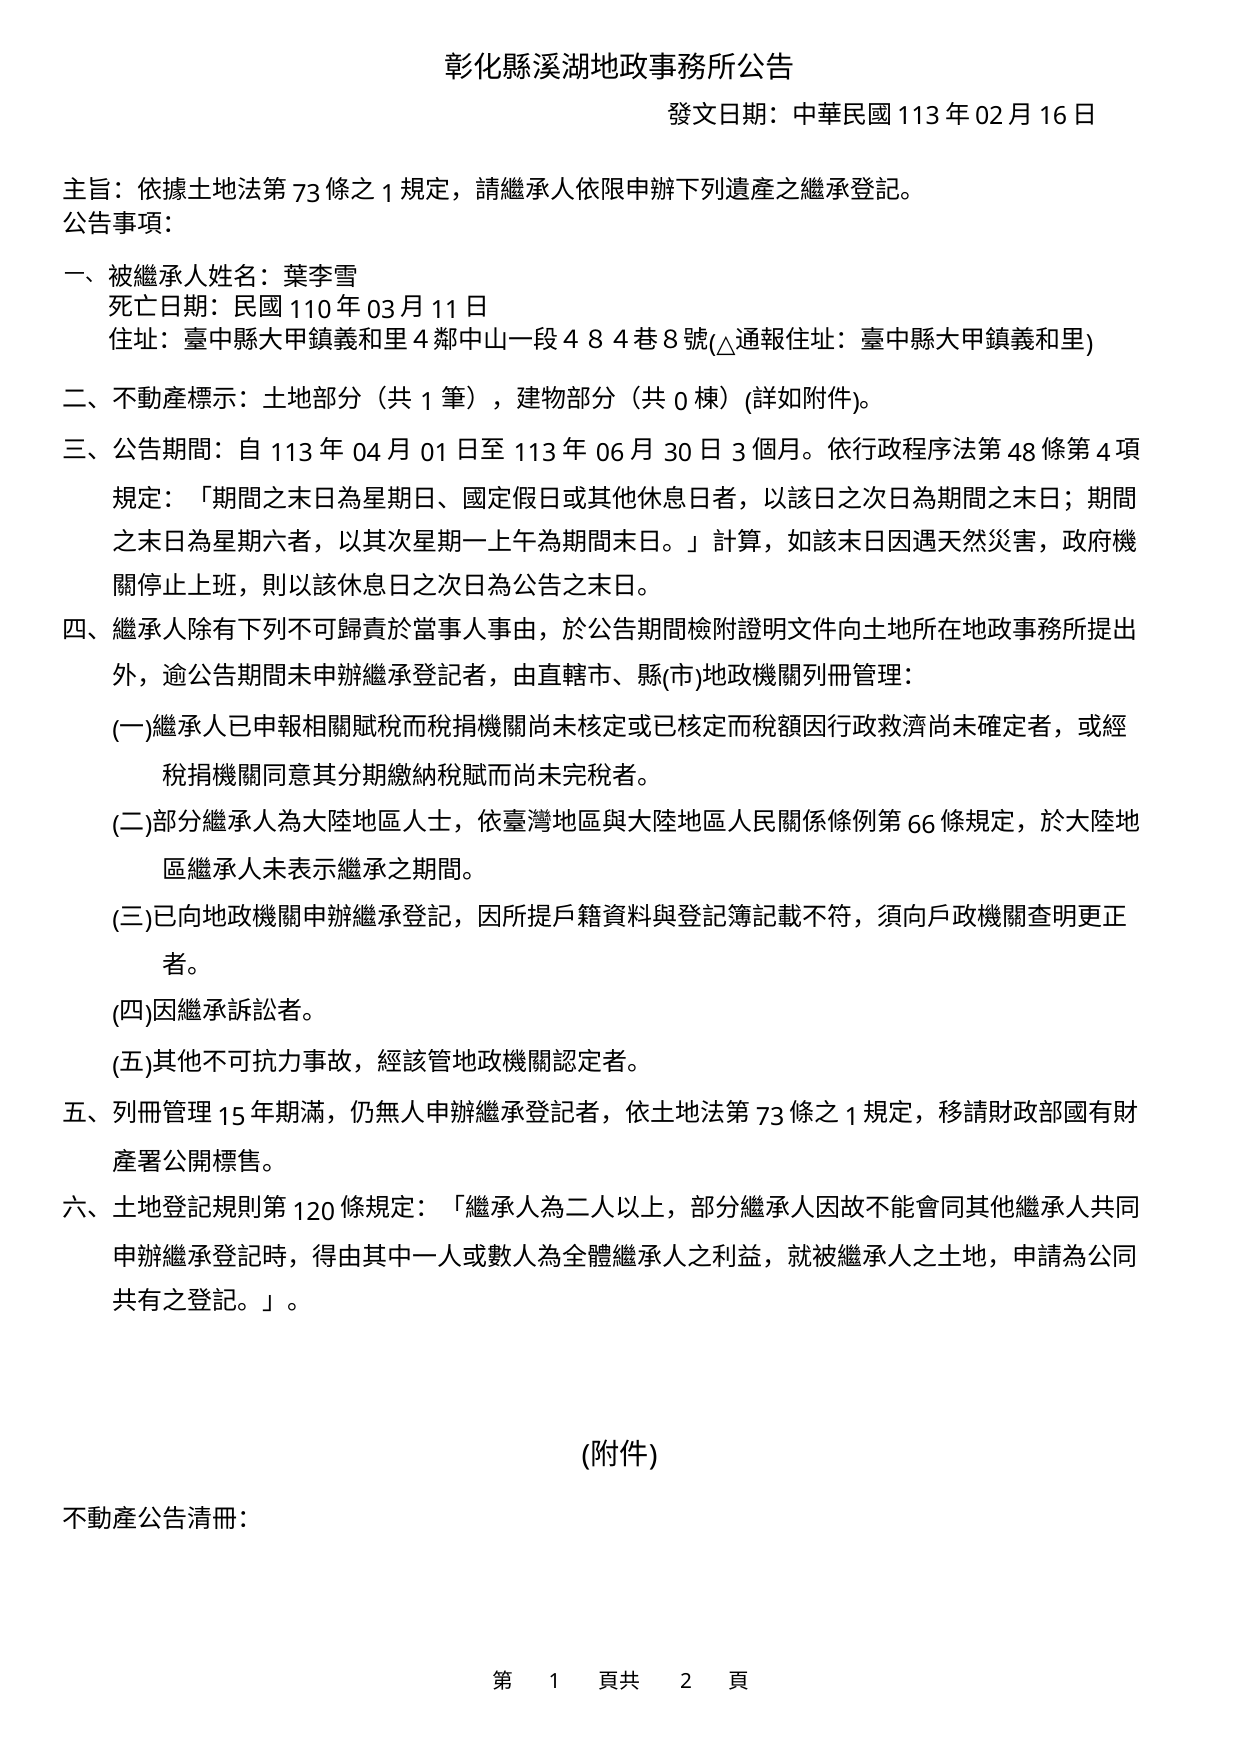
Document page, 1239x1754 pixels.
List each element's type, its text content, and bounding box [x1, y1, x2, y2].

table_header [109, 0, 482, 41]
table_header [759, 0, 1177, 41]
table_cell [109, 1383, 482, 1423]
table_cell [0, 1661, 62, 1701]
table_cell [483, 1383, 523, 1423]
table_cell [109, 135, 482, 176]
table_cell [0, 246, 62, 262]
table_cell 彰化縣溪湖地政事務所公告 [62, 41, 1177, 94]
table_cell 頁 [718, 1661, 759, 1701]
table_cell [1177, 176, 1239, 246]
table_cell [0, 1383, 62, 1423]
table_cell [0, 176, 62, 246]
table_cell [759, 1557, 1177, 1661]
table_cell 1 [523, 1661, 585, 1701]
table_cell [653, 1557, 667, 1661]
table_cell [62, 135, 109, 176]
table_cell 2 [653, 1661, 718, 1701]
table_cell [585, 1557, 653, 1661]
table_header [483, 0, 523, 41]
table_cell 二、不動產標示：土地部分（共 1 筆），建物部分（共 0 棟）(詳如附件)。 三、公告期間：自 113 年 04 月 01 日至 113 年 06 月 30 日 3 個月。依行政程序法第48條第4項 規定：「期間之末日為星期日、國定假日或其他休息日者，以該日之次日為期間之末日；期間 之末日為星期六者，以其次星期一上午為期間末日。」計算，如該末日因遇天然災害，政府機 關停止上班，則以該休息日之次日為公告之末日。 四、繼承人除有下列不可歸責於當事人事由，於公告期間檢附證明文件向土地所在地政事務所提出 外，逾公告期間未申辦繼承登記者，由直轄市、縣(市)地政機關列冊管理： (一)繼承人已申報相關賦稅而稅捐機關尚未核定或已核定而稅額因行政救濟尚未確定者，或經 稅捐機關同意其分期繳納稅賦而尚未完稅者。 (二)部分繼承人為大陸地區人士，依臺灣地區與大陸地區人民關係條例第66條規定，於大陸地 區繼承人未表示繼承之期間。 (三)已向地政機關申辦繼承登記，因所提戶籍資料與登記簿記載不符，須向戶政機關查明更正 者。 (四)因繼承訴訟者。 (五)其他不可抗力事故，經該管地政機關認定者。 五、列冊管理15年期滿，仍無人申辦繼承登記者，依土地法第73條之1規定，移請財政部國有財 產署公開標售。 六、土地登記規則第120條規定：「繼承人為二人以上，部分繼承人因故不能會同其他繼承人共同 申辦繼承登記時，得由其中一人或數人為全體繼承人之利益，就被繼承人之土地，申請為公同 共有之登記。」。 [62, 384, 1177, 1383]
table_cell [109, 1557, 482, 1661]
table_cell [523, 1383, 585, 1423]
table_cell [62, 1557, 109, 1661]
table_cell [0, 135, 62, 176]
table_cell [62, 314, 109, 384]
table_cell [483, 135, 523, 176]
table_cell [1177, 1557, 1239, 1661]
table_cell [483, 95, 523, 135]
table_cell [483, 1557, 523, 1661]
table_cell [0, 41, 62, 94]
table_header [0, 0, 62, 41]
table_cell [0, 95, 62, 135]
table_header [585, 0, 653, 41]
table_cell [0, 384, 62, 1383]
table_cell [1177, 95, 1239, 135]
table_cell [523, 1557, 585, 1661]
table_cell [718, 1557, 759, 1661]
table_cell 頁共 [585, 1661, 653, 1701]
table_header [523, 0, 585, 41]
table_cell [585, 1383, 653, 1423]
table_cell [1177, 246, 1239, 262]
table_header [62, 0, 109, 41]
table_cell 被繼承人姓名：葉李雪 死亡日期：民國110年03月11日 住址：臺中縣大甲鎮義和里４鄰中山一段４８４巷８號(△通報住址：臺中縣大甲鎮義和里) [109, 263, 1177, 384]
table_cell [585, 135, 653, 176]
table_cell [667, 1557, 718, 1661]
table_cell [0, 263, 62, 313]
table_cell [653, 135, 667, 176]
table_cell [109, 1661, 482, 1701]
table_cell [1177, 1661, 1239, 1701]
table_cell [0, 1557, 62, 1661]
table_cell [667, 1383, 718, 1423]
table_cell [0, 1485, 62, 1557]
table_cell [1177, 384, 1239, 1383]
table_cell [1177, 1485, 1239, 1557]
table_cell [667, 135, 718, 176]
table_cell [1177, 1383, 1239, 1423]
table_cell [1177, 1424, 1239, 1485]
table_cell [62, 1383, 109, 1423]
table_cell [653, 1383, 667, 1423]
table_cell [759, 135, 1177, 176]
table_cell 第 [483, 1661, 523, 1701]
table_header [653, 0, 667, 41]
table_cell [0, 314, 62, 384]
table_cell [62, 1661, 109, 1701]
table_header [667, 0, 718, 41]
table_cell [585, 95, 653, 135]
table_cell [759, 1661, 1177, 1701]
table_cell (附件) [62, 1424, 1177, 1485]
table_cell [759, 1383, 1177, 1423]
table_cell [1177, 135, 1239, 176]
table_cell [523, 95, 585, 135]
table_cell [1177, 314, 1239, 384]
table_cell 一、 [62, 263, 109, 313]
table_cell [718, 1383, 759, 1423]
table_cell [653, 95, 667, 135]
table_cell [1177, 41, 1239, 94]
table_cell [1177, 263, 1239, 313]
table_header [718, 0, 759, 41]
table_cell [109, 95, 482, 135]
table_cell [0, 1424, 62, 1485]
table_cell [718, 135, 759, 176]
table_cell 主旨：依據土地法第73條之1規定，請繼承人依限申辦下列遺產之繼承登記。 公告事項： [62, 176, 1177, 262]
table_cell 發文日期：中華民國113年02月16日 [667, 95, 1177, 135]
table_header [1177, 0, 1239, 41]
table_cell [523, 135, 585, 176]
table_cell [62, 95, 109, 135]
table_cell 不動產公告清冊： [62, 1485, 1177, 1557]
